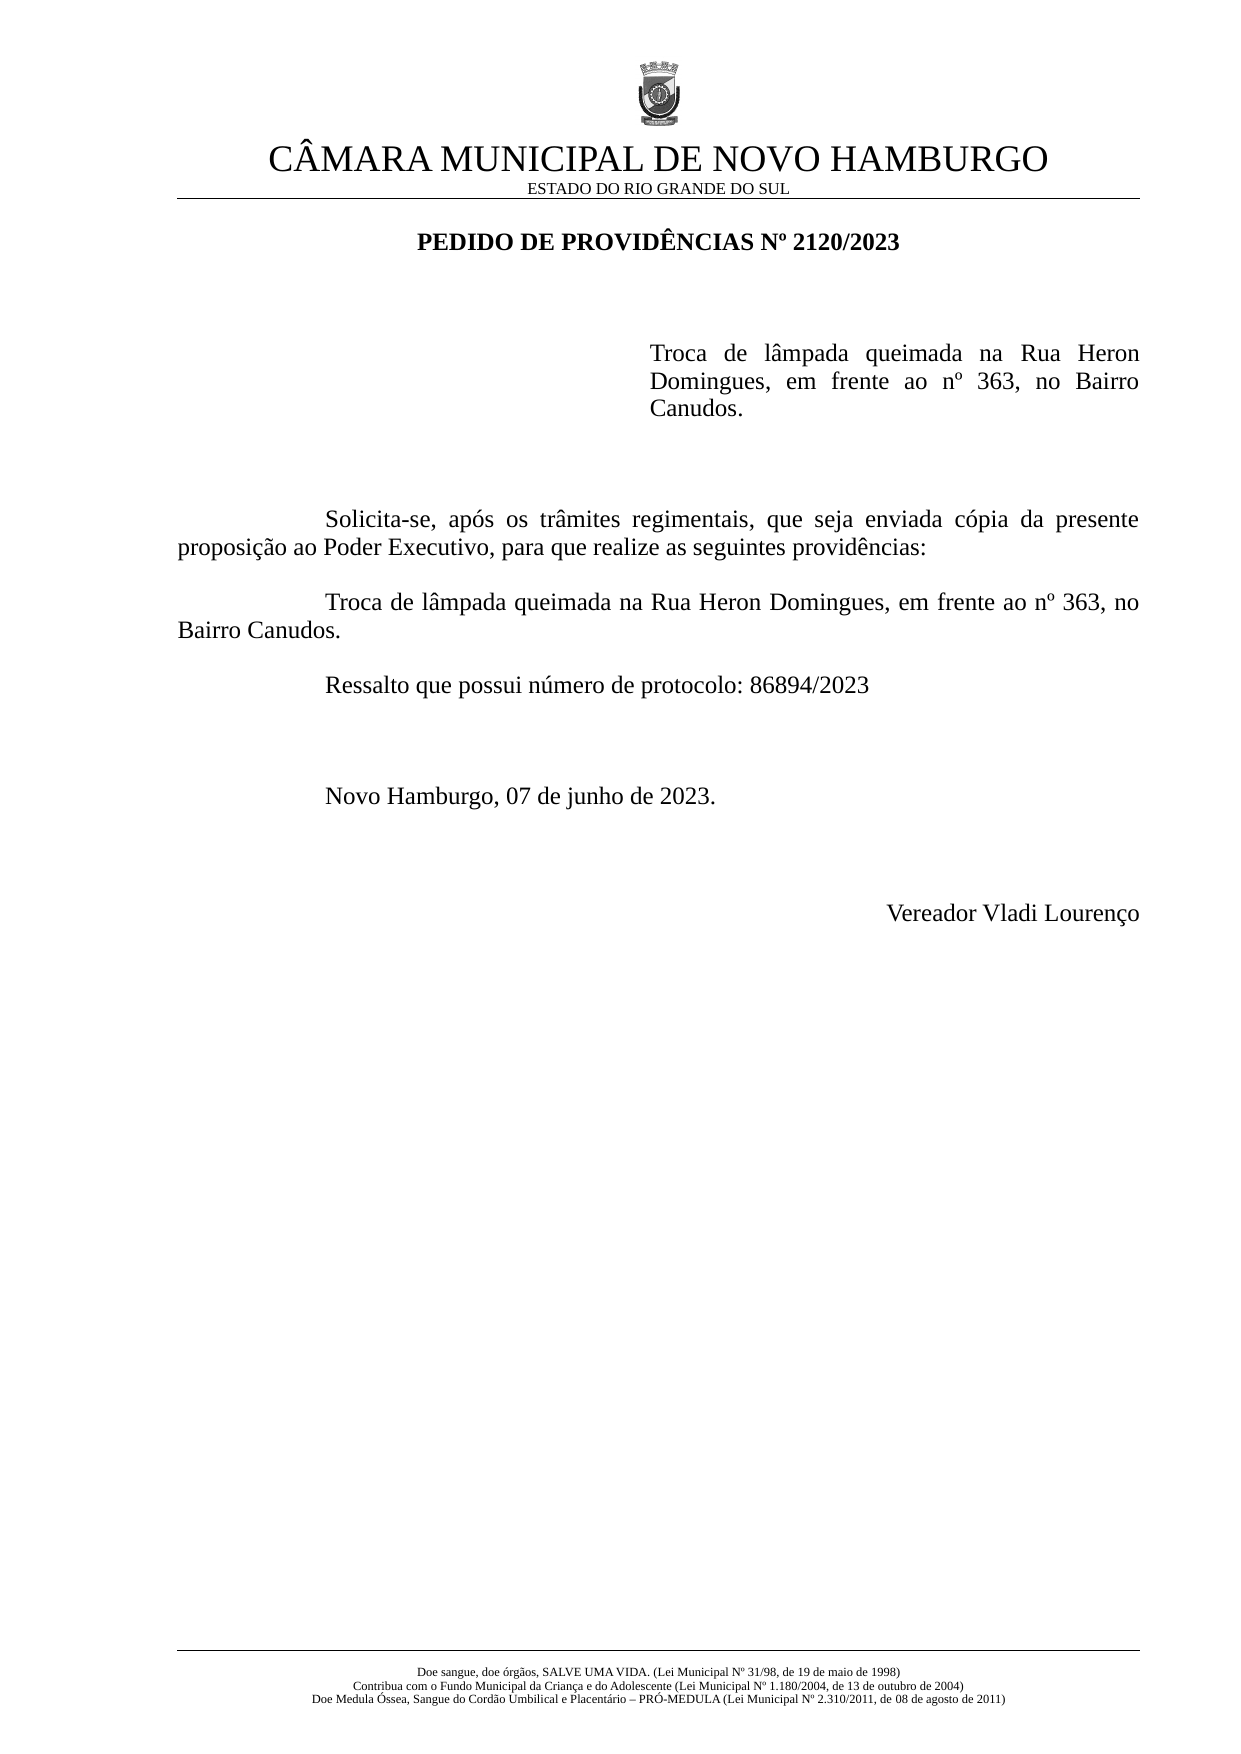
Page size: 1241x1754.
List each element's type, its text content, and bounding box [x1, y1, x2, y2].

text Troca de lâmpada queimada na Rua Heron Domingues, em frente ao nº 363, no Bairro Canudos. [177, 588, 1140, 644]
text PEDIDO DE PROVIDÊNCIAS Nº 2120/2023 [177, 228, 1140, 256]
text Novo Hamburgo, 07 de junho de 2023. [177, 782, 1140, 810]
text Solicita-se, após os trâmites regimentais, que seja enviada cópia da presente proposição ao Poder Executivo, para que realize as seguintes providências: [177, 505, 1140, 561]
list Troca de lâmpada queimada na Rua Heron Domingues, em frente ao nº 363, no Bairro Canudos. [614, 339, 1140, 422]
text Ressalto que possui número de protocolo: 86894/2023 [177, 672, 1140, 699]
text Vereador Vladi Lourenço [649, 899, 1140, 926]
